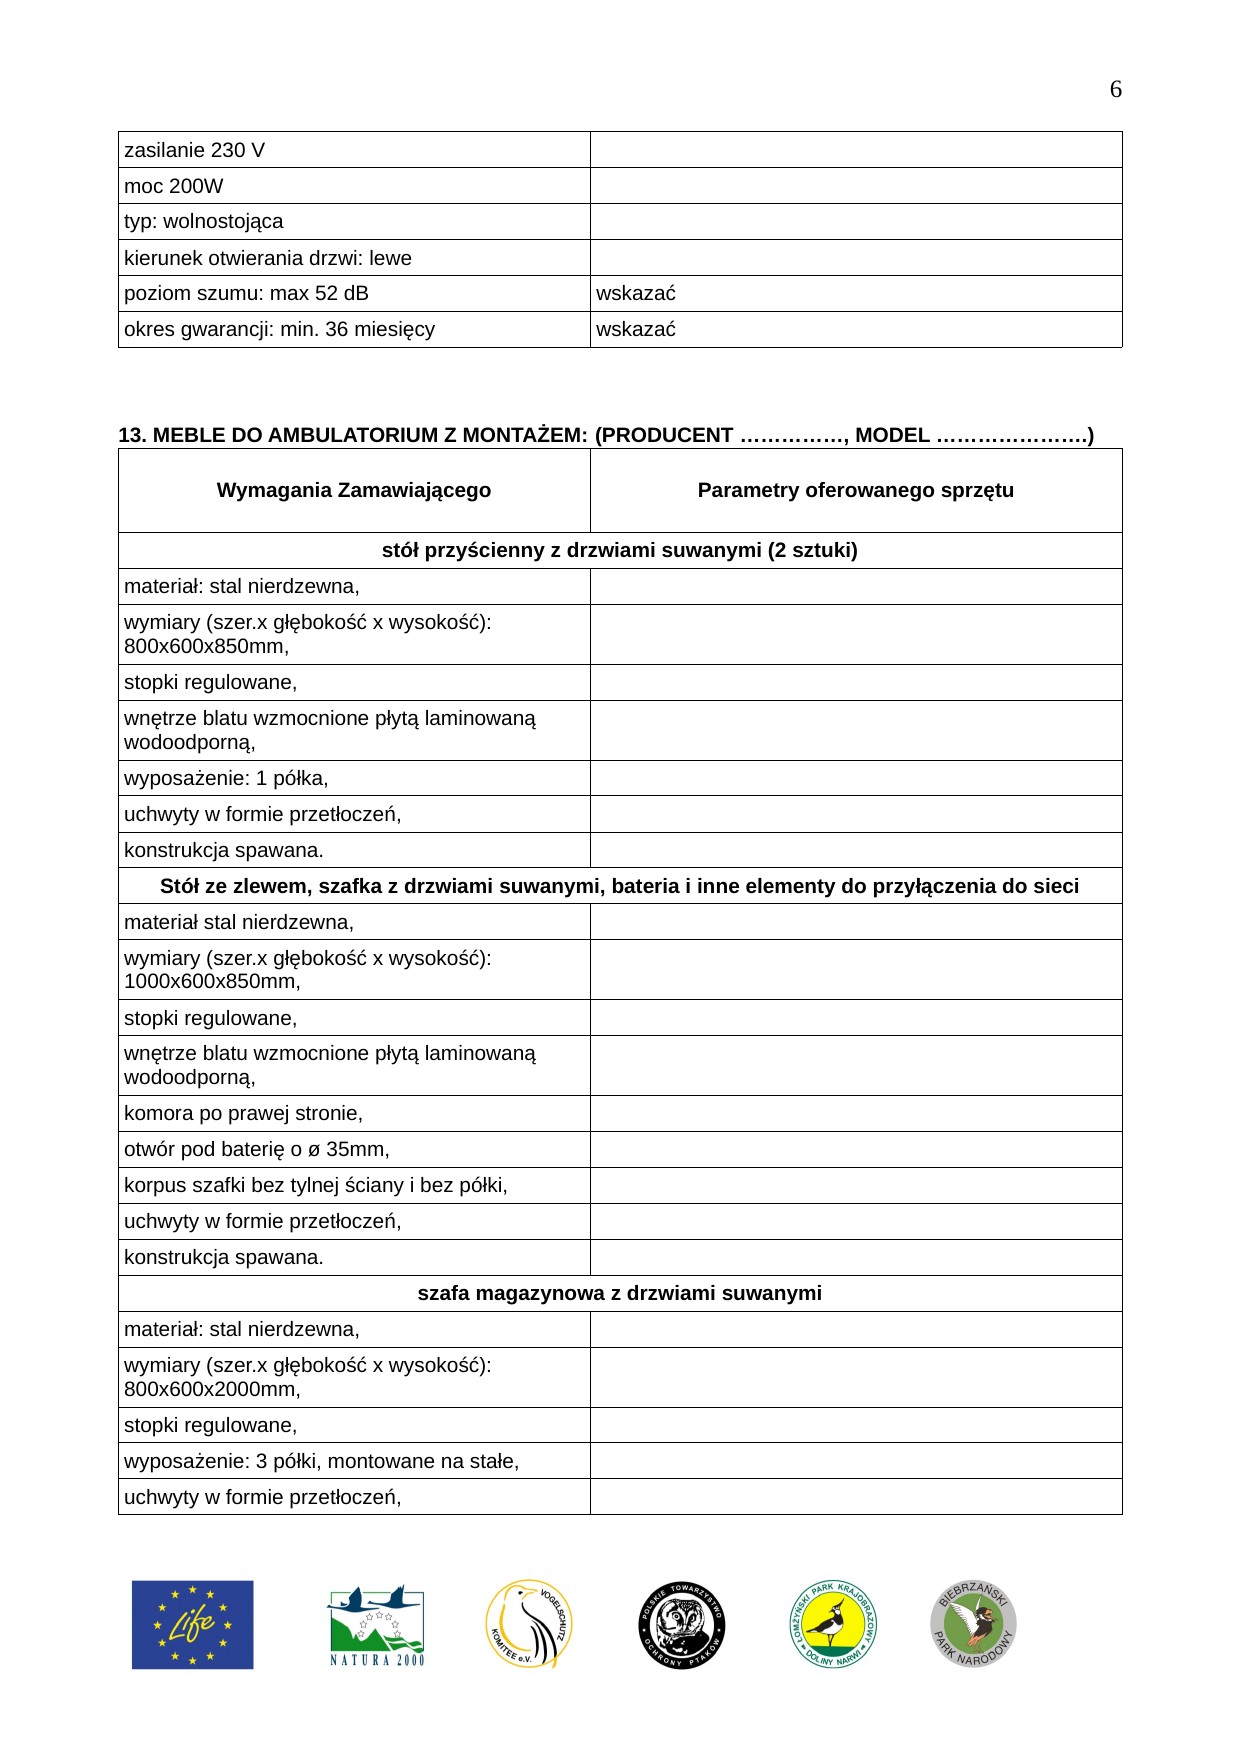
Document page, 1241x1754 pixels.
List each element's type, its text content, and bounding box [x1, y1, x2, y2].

table_cell materiał: stal nierdzewna, [119, 1312, 590, 1346]
table_cell otwór pod baterię o ø 35mm, [119, 1132, 590, 1167]
table_cell okres gwarancji: min. 36 miesięcy [119, 312, 590, 347]
table_cell wyposażenie: 1 półka, [119, 761, 590, 795]
table_cell uchwyty w formie przetłoczeń, [119, 796, 590, 831]
table_cell typ: wolnostojąca [119, 204, 590, 239]
table_cell konstrukcja spawana. [119, 833, 590, 867]
table_cell [591, 1204, 1122, 1239]
table_cell [591, 569, 1122, 604]
table_cell wnętrze blatu wzmocnione płytą laminowaną wodoodporną, [119, 1036, 590, 1095]
table_cell stół przyścienny z drzwiami suwanymi (2 sztuki) [119, 533, 1122, 568]
table_cell [591, 761, 1122, 795]
table_cell Stół ze zlewem, szafka z drzwiami suwanymi, bateria i inne elementy do przyłączenia do sieci [119, 868, 1122, 903]
table_cell korpus szafki bez tylnej ściany i bez półki, [119, 1168, 590, 1203]
table_cell [591, 1132, 1122, 1167]
table_cell konstrukcja spawana. [119, 1240, 590, 1274]
table_cell [591, 204, 1122, 239]
table_cell [591, 1312, 1122, 1346]
table_cell [591, 168, 1122, 203]
table_cell [591, 1036, 1122, 1095]
table_cell szafa magazynowa z drzwiami suwanymi [119, 1276, 1122, 1311]
table_cell stopki regulowane, [119, 1000, 590, 1035]
table_cell [591, 904, 1122, 939]
table_cell uchwyty w formie przetłoczeń, [119, 1479, 590, 1514]
table_cell [591, 605, 1122, 664]
table_header Parametry oferowanego sprzętu [591, 449, 1122, 532]
table_cell komora po prawej stronie, [119, 1096, 590, 1131]
table_cell [591, 1168, 1122, 1203]
table_cell stopki regulowane, [119, 665, 590, 699]
table_cell wymiary (szer.x głębokość x wysokość): 1000x600x850mm, [119, 940, 590, 999]
table_cell poziom szumu: max 52 dB [119, 276, 590, 311]
table_cell stopki regulowane, [119, 1408, 590, 1442]
table_cell wyposażenie: 3 półki, montowane na stałe, [119, 1443, 590, 1478]
table_cell [591, 240, 1122, 275]
text 13. MEBLE DO AMBULATORIUM Z MONTAŻEM: (PRODUCENT ……………, MODEL ………………….) [118, 419, 1122, 448]
table_cell [591, 940, 1122, 999]
table_cell wymiary (szer.x głębokość x wysokość): 800x600x850mm, [119, 605, 590, 664]
table_cell [591, 1000, 1122, 1035]
table_cell [591, 701, 1122, 759]
table_cell [591, 796, 1122, 831]
table_cell kierunek otwierania drzwi: lewe [119, 240, 590, 275]
table_cell moc 200W [119, 168, 590, 203]
table_cell [591, 833, 1122, 867]
table_cell materiał: stal nierdzewna, [119, 569, 590, 604]
table_cell [591, 1408, 1122, 1442]
table_cell [591, 665, 1122, 699]
table_cell [591, 1096, 1122, 1131]
table_cell [591, 1479, 1122, 1514]
table_cell [591, 1443, 1122, 1478]
table_cell [591, 132, 1122, 167]
table_cell uchwyty w formie przetłoczeń, [119, 1204, 590, 1239]
table_cell zasilanie 230 V [119, 132, 590, 167]
table_cell wskazać [591, 312, 1122, 347]
table_cell wnętrze blatu wzmocnione płytą laminowaną wodoodporną, [119, 701, 590, 759]
table_cell [591, 1240, 1122, 1274]
table_cell [591, 1348, 1122, 1406]
table_header Wymagania Zamawiającego [119, 449, 590, 532]
table_cell wskazać [591, 276, 1122, 311]
table_cell wymiary (szer.x głębokość x wysokość): 800x600x2000mm, [119, 1348, 590, 1406]
table_cell materiał stal nierdzewna, [119, 904, 590, 939]
